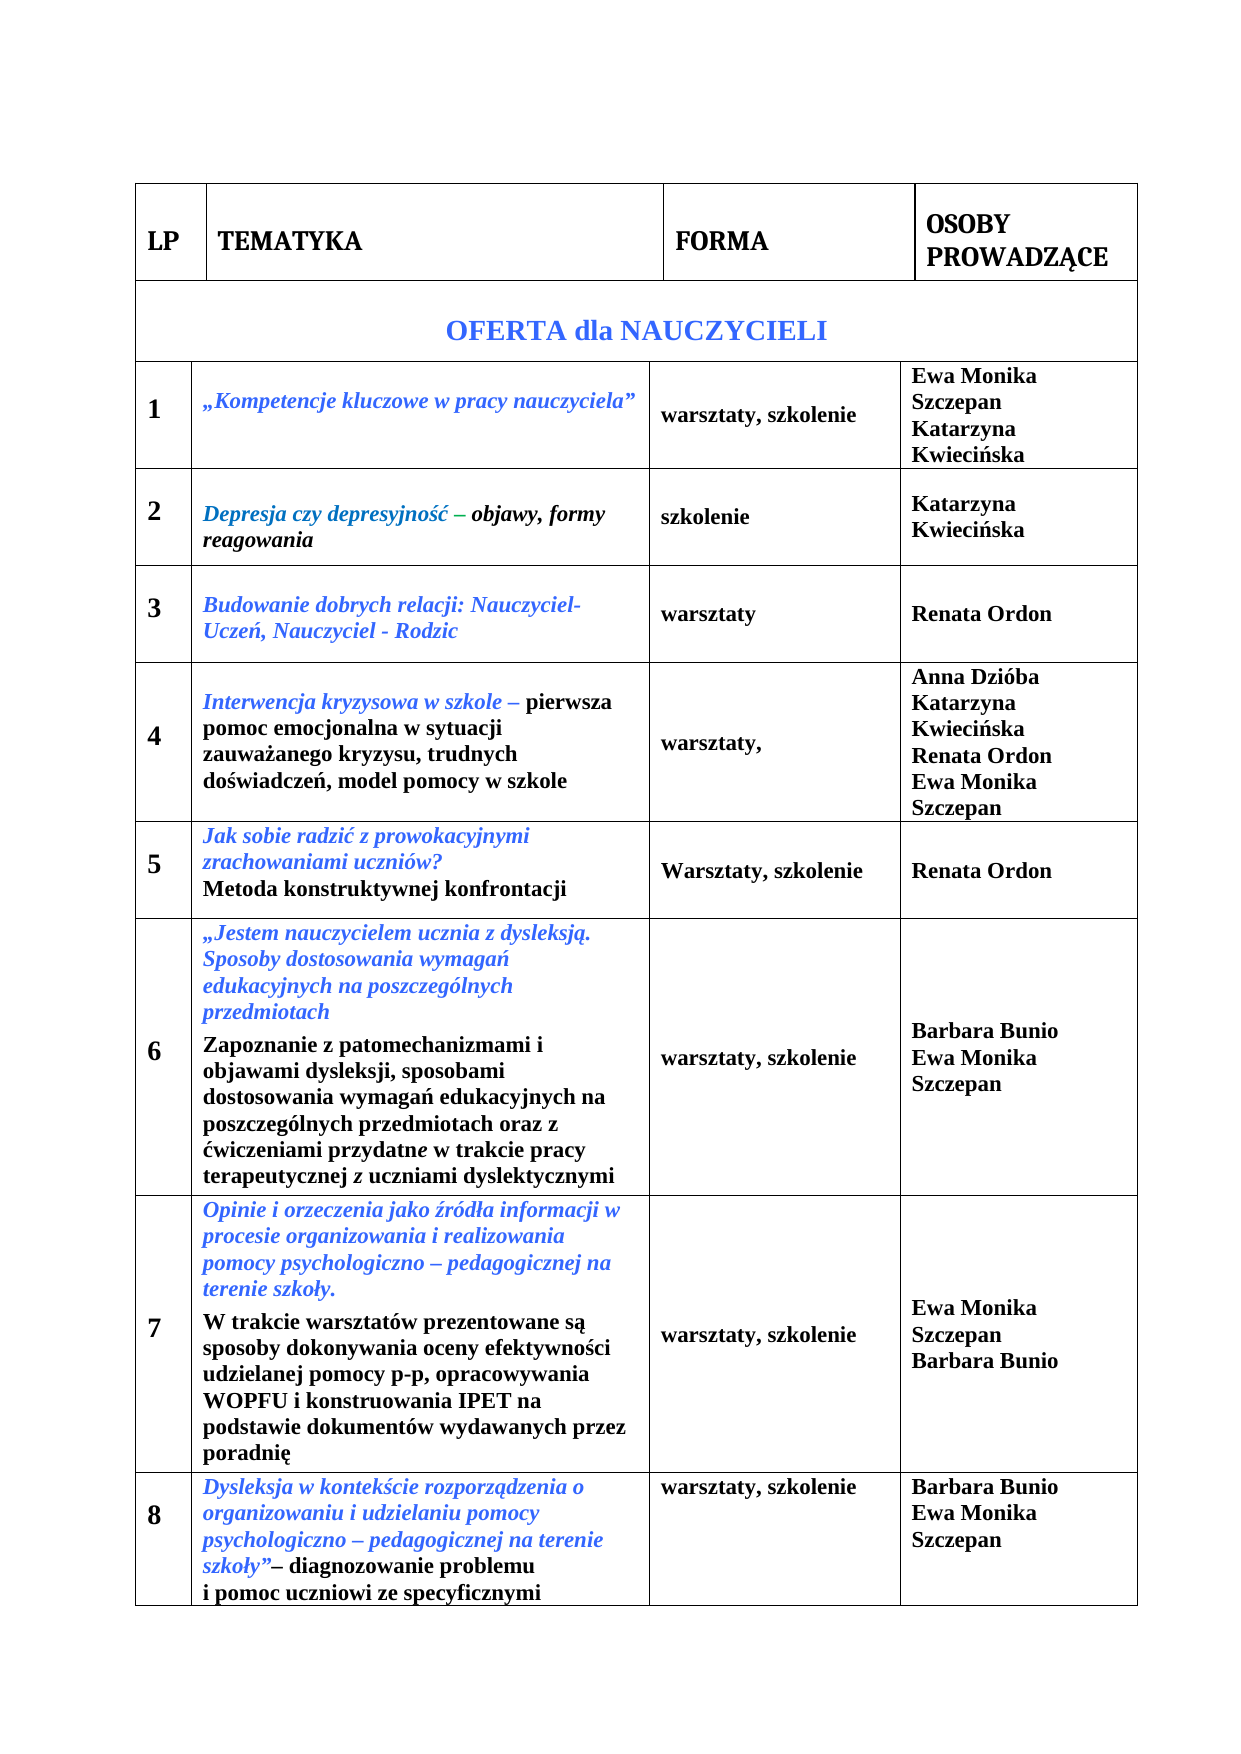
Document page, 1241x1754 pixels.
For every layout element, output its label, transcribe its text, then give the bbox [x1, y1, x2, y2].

table_cell Ewa Monika Szczepan Katarzyna Kwiecińska [901, 362, 1137, 467]
table_cell „Kompetencje kluczowe w pracy nauczyciela” [192, 362, 649, 467]
table_cell [136, 1196, 191, 1472]
table_header FORMA [664, 184, 914, 280]
table_cell Barbara Bunio Ewa Monika Szczepan [901, 919, 1137, 1195]
table_cell Depresja czy depresyjność – objawy, formy reagowania [192, 469, 649, 564]
table_cell Warsztaty, szkolenie [650, 822, 900, 918]
table_cell OFERTA dla NAUCZYCIELI [136, 281, 1137, 361]
table_cell Renata Ordon [901, 822, 1137, 918]
table_cell [136, 1473, 191, 1605]
table_cell Opinie i orzeczenia jako źródła informacji w procesie organizowania i realizowania pomocy psychologiczno – pedagogicznej na terenie szkoły. W trakcie warsztatów prezentowane są sposoby dokonywania oceny efektywności udzielanej pomocy p-p, opracowywania WOPFU i konstruowania IPET na podstawie dokumentów wydawanych przez poradnię [192, 1196, 649, 1472]
table_header OSOBY PROWADZĄCE [916, 184, 1137, 280]
table_cell „Jestem nauczycielem ucznia z dysleksją. Sposoby dostosowania wymagań edukacyjnych na poszczególnych przedmiotach Zapoznanie z patomechanizmami i objawami dysleksji, sposobami dostosowania wymagań edukacyjnych na poszczególnych przedmiotach oraz z ćwiczeniami przydatne w trakcie pracy terapeutycznej z uczniami dyslektycznymi [192, 919, 649, 1195]
table_cell Jak sobie radzić z prowokacyjnymi zrachowaniami uczniów? Metoda konstruktywnej konfrontacji [192, 822, 649, 918]
table_cell warsztaty, szkolenie [650, 362, 900, 467]
table_cell warsztaty, szkolenie [650, 919, 900, 1195]
table_header TEMATYKA [207, 184, 663, 280]
table_cell [136, 822, 191, 918]
table_cell Budowanie dobrych relacji: Nauczyciel- Uczeń, Nauczyciel - Rodzic [192, 566, 649, 662]
table_cell [136, 566, 191, 662]
table_cell Interwencja kryzysowa w szkole – pierwsza pomoc emocjonalna w sytuacji zauważanego kryzysu, trudnych doświadczeń, model pomocy w szkole [192, 663, 649, 821]
table_cell warsztaty, szkolenie [650, 1473, 900, 1605]
table_cell warsztaty, [650, 663, 900, 821]
table_header LP [136, 184, 206, 280]
table_cell Renata Ordon [901, 566, 1137, 662]
table_cell warsztaty, szkolenie [650, 1196, 900, 1472]
table_cell Katarzyna Kwiecińska [901, 469, 1137, 564]
table_cell [136, 362, 191, 467]
table_cell [136, 919, 191, 1195]
table_cell [136, 663, 191, 821]
table_cell warsztaty [650, 566, 900, 662]
table_cell [136, 469, 191, 564]
table_cell Dysleksja w kontekście rozporządzenia o organizowaniu i udzielaniu pomocy psychologiczno – pedagogicznej na terenie szkoły”– diagnozowanie problemu i pomoc uczniowi ze specyficznymi [192, 1473, 649, 1605]
table_cell Ewa Monika Szczepan Barbara Bunio [901, 1196, 1137, 1472]
table_cell Barbara Bunio Ewa Monika Szczepan [901, 1473, 1137, 1605]
table_cell szkolenie [650, 469, 900, 564]
table_cell Anna Dzióba Katarzyna Kwiecińska Renata Ordon Ewa Monika Szczepan [901, 663, 1137, 821]
